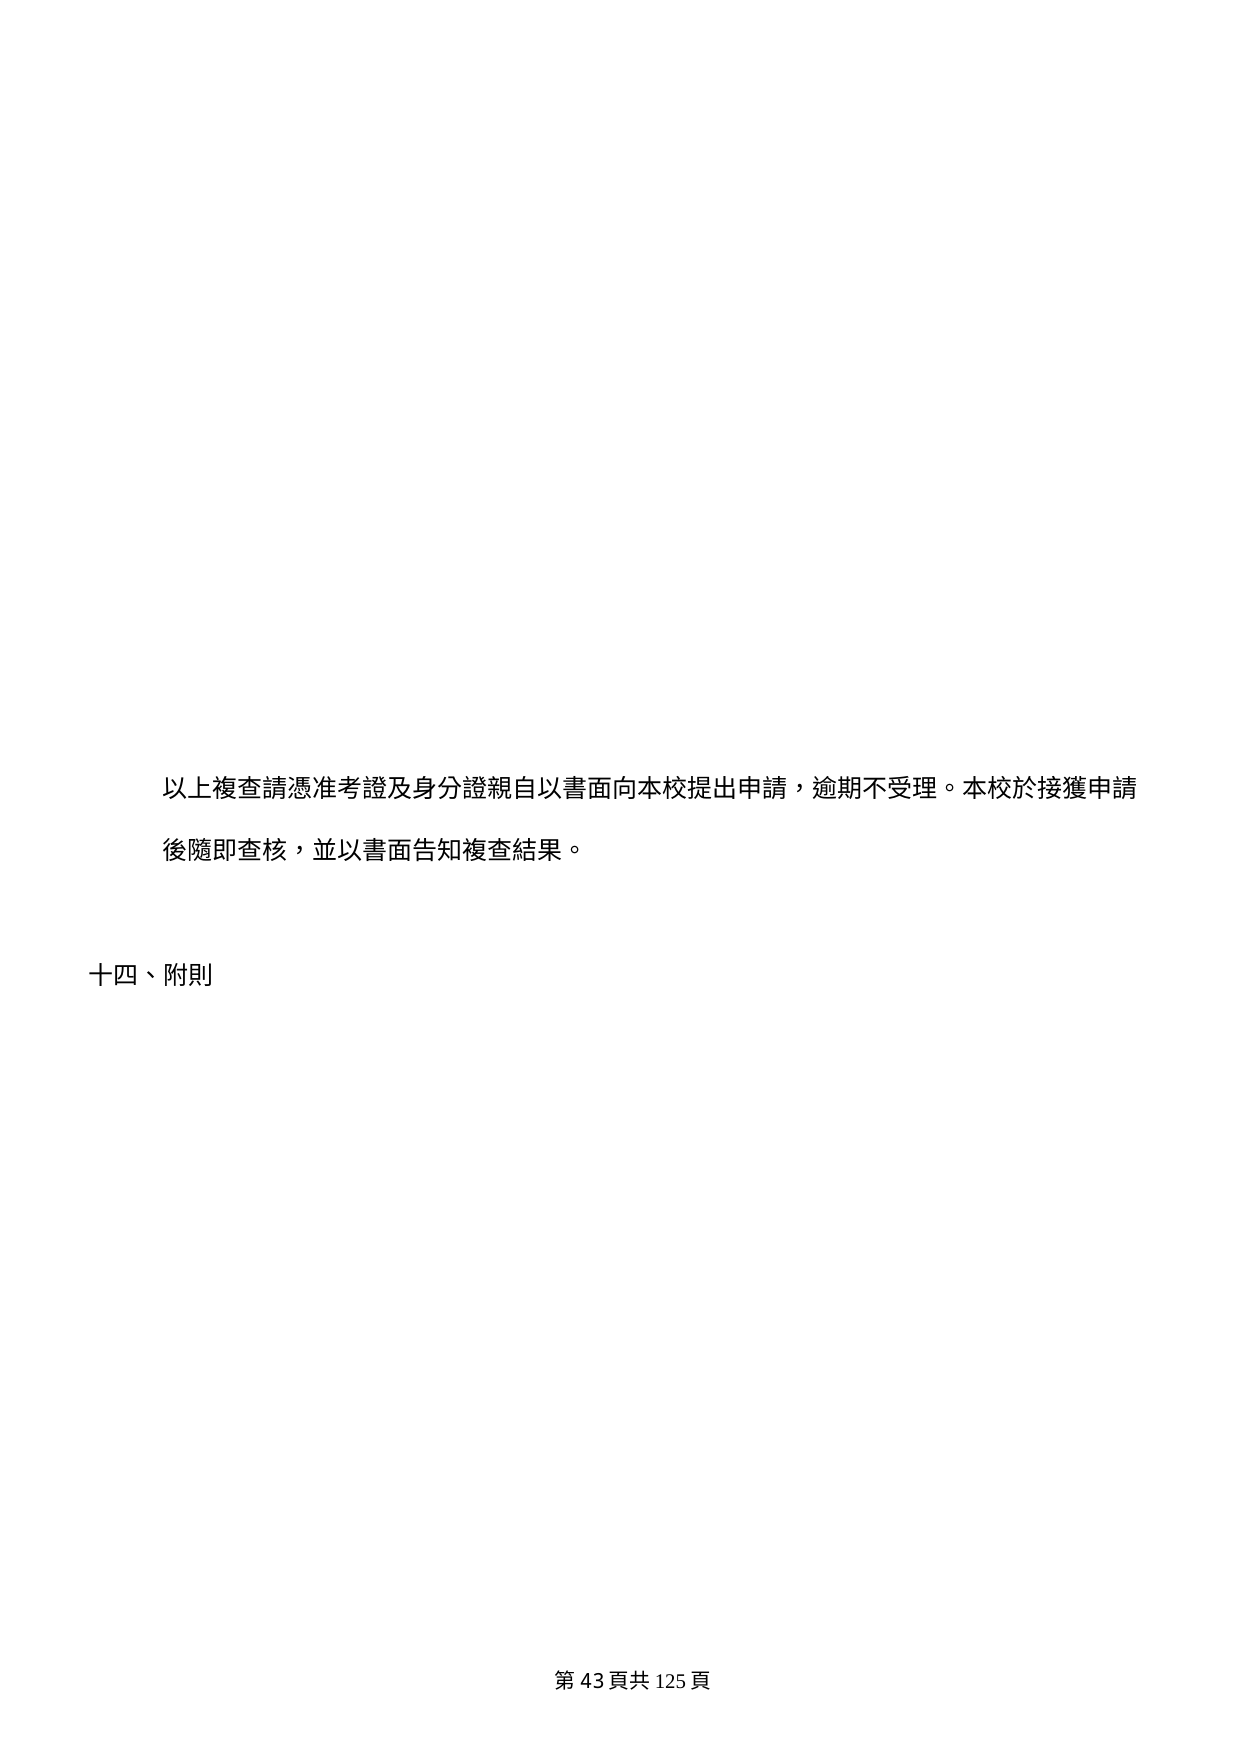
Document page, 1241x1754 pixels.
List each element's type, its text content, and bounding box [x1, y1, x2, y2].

text 十四、附則 [89, 932, 1152, 995]
text 以上複查請憑准考證及身分證親自以書面向本校提出申請，逾期不受理。本校於接獲申請後隨即查核，並以書面告知複查結果。 [162, 745, 1152, 870]
